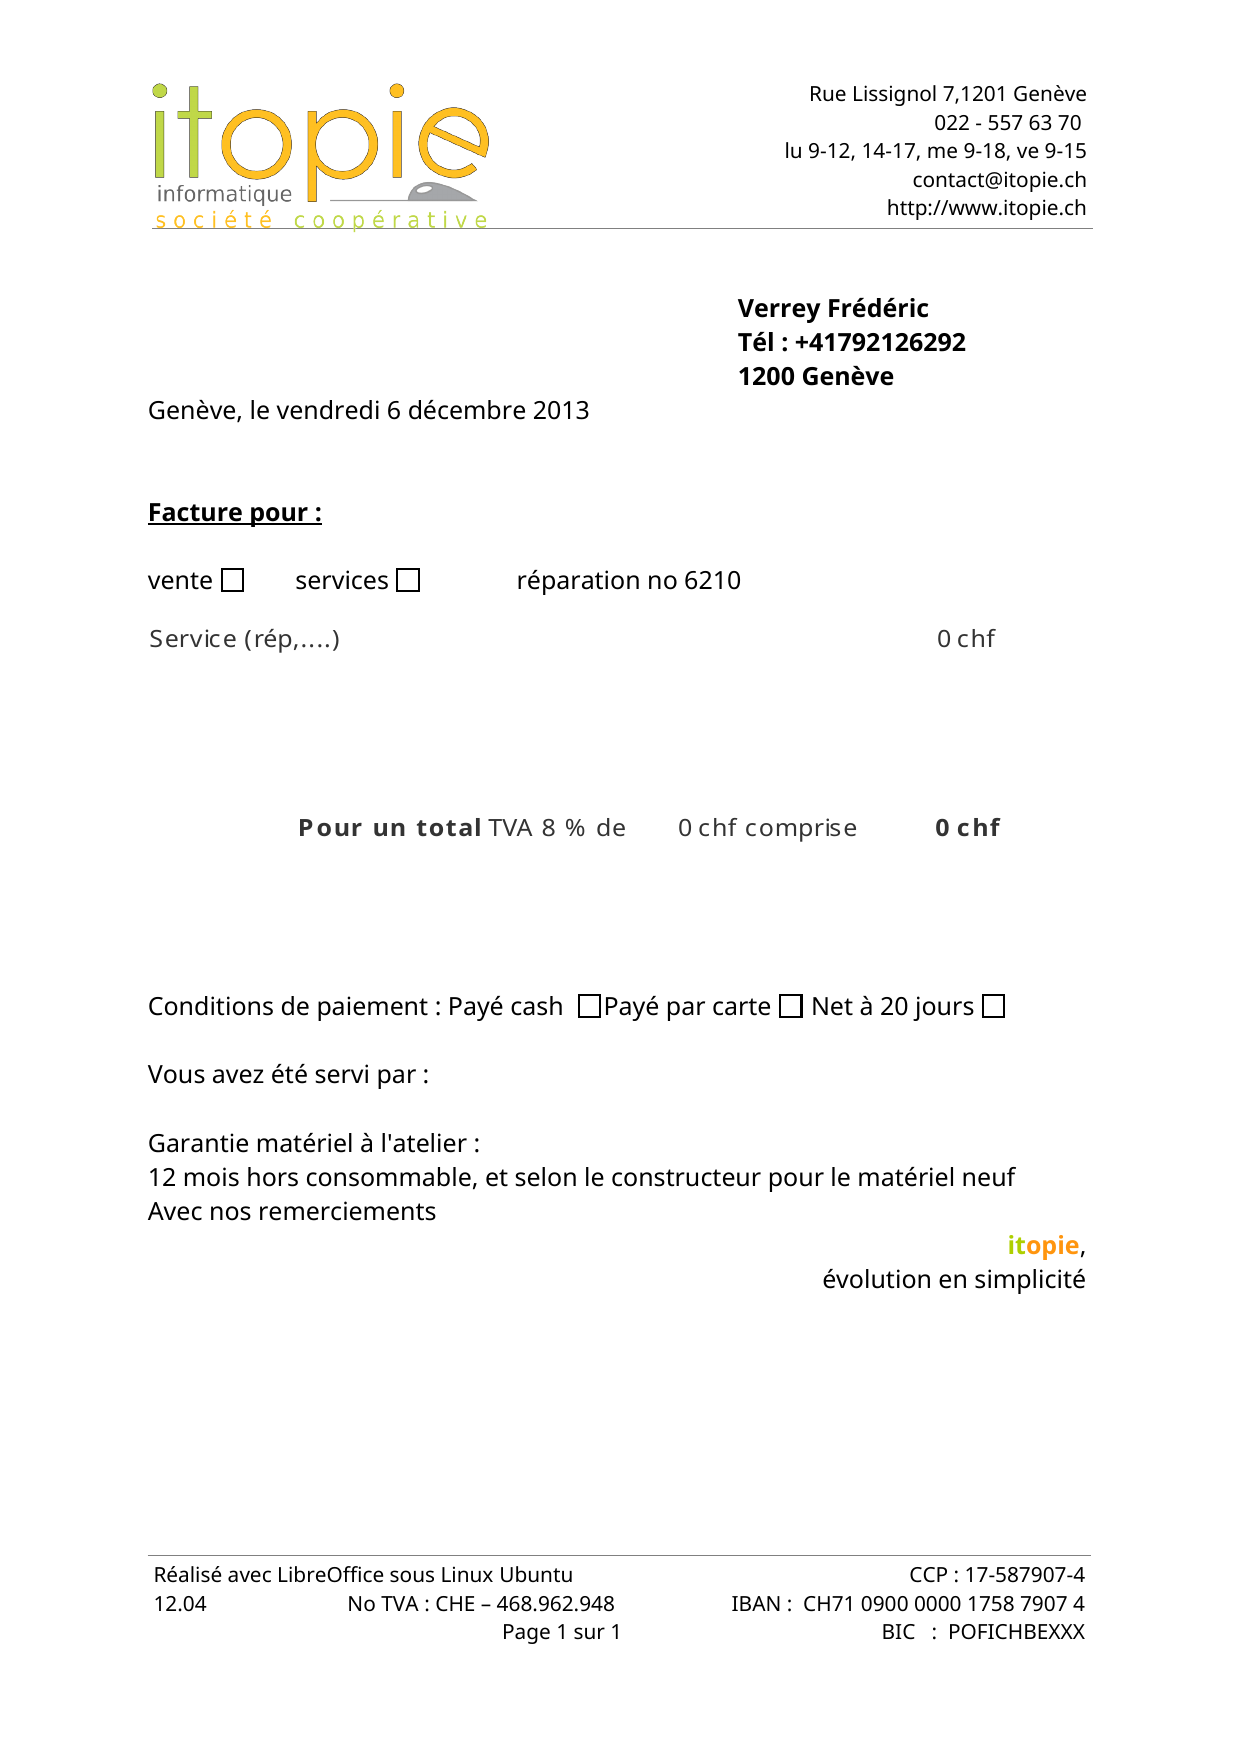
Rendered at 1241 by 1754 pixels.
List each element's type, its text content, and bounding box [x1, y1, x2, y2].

text Vous avez été servi par : [148, 1057, 1093, 1091]
text Garantie matériel à l'atelier : [148, 1125, 1093, 1159]
text itopie, [148, 1227, 1093, 1262]
picture [138, 72, 500, 244]
text Facture pour : [148, 495, 1093, 529]
text 12 mois hors consommable, et selon le constructeur pour le matériel neuf [148, 1159, 1093, 1193]
text vente services réparation no 6210 [148, 563, 1093, 597]
text Verrey Frédéric [148, 290, 1093, 324]
text Avec nos remerciements [148, 1193, 1093, 1227]
text Tél : +41792126292 [148, 324, 1093, 358]
text évolution en simplicité [148, 1262, 1093, 1296]
text Conditions de paiement : Payé cash Payé par carte Net à 20 jours [148, 989, 1093, 1023]
text 1200 Genève [148, 358, 1093, 392]
text Genève, le vendredi 6 décembre 2013 [148, 392, 1093, 427]
